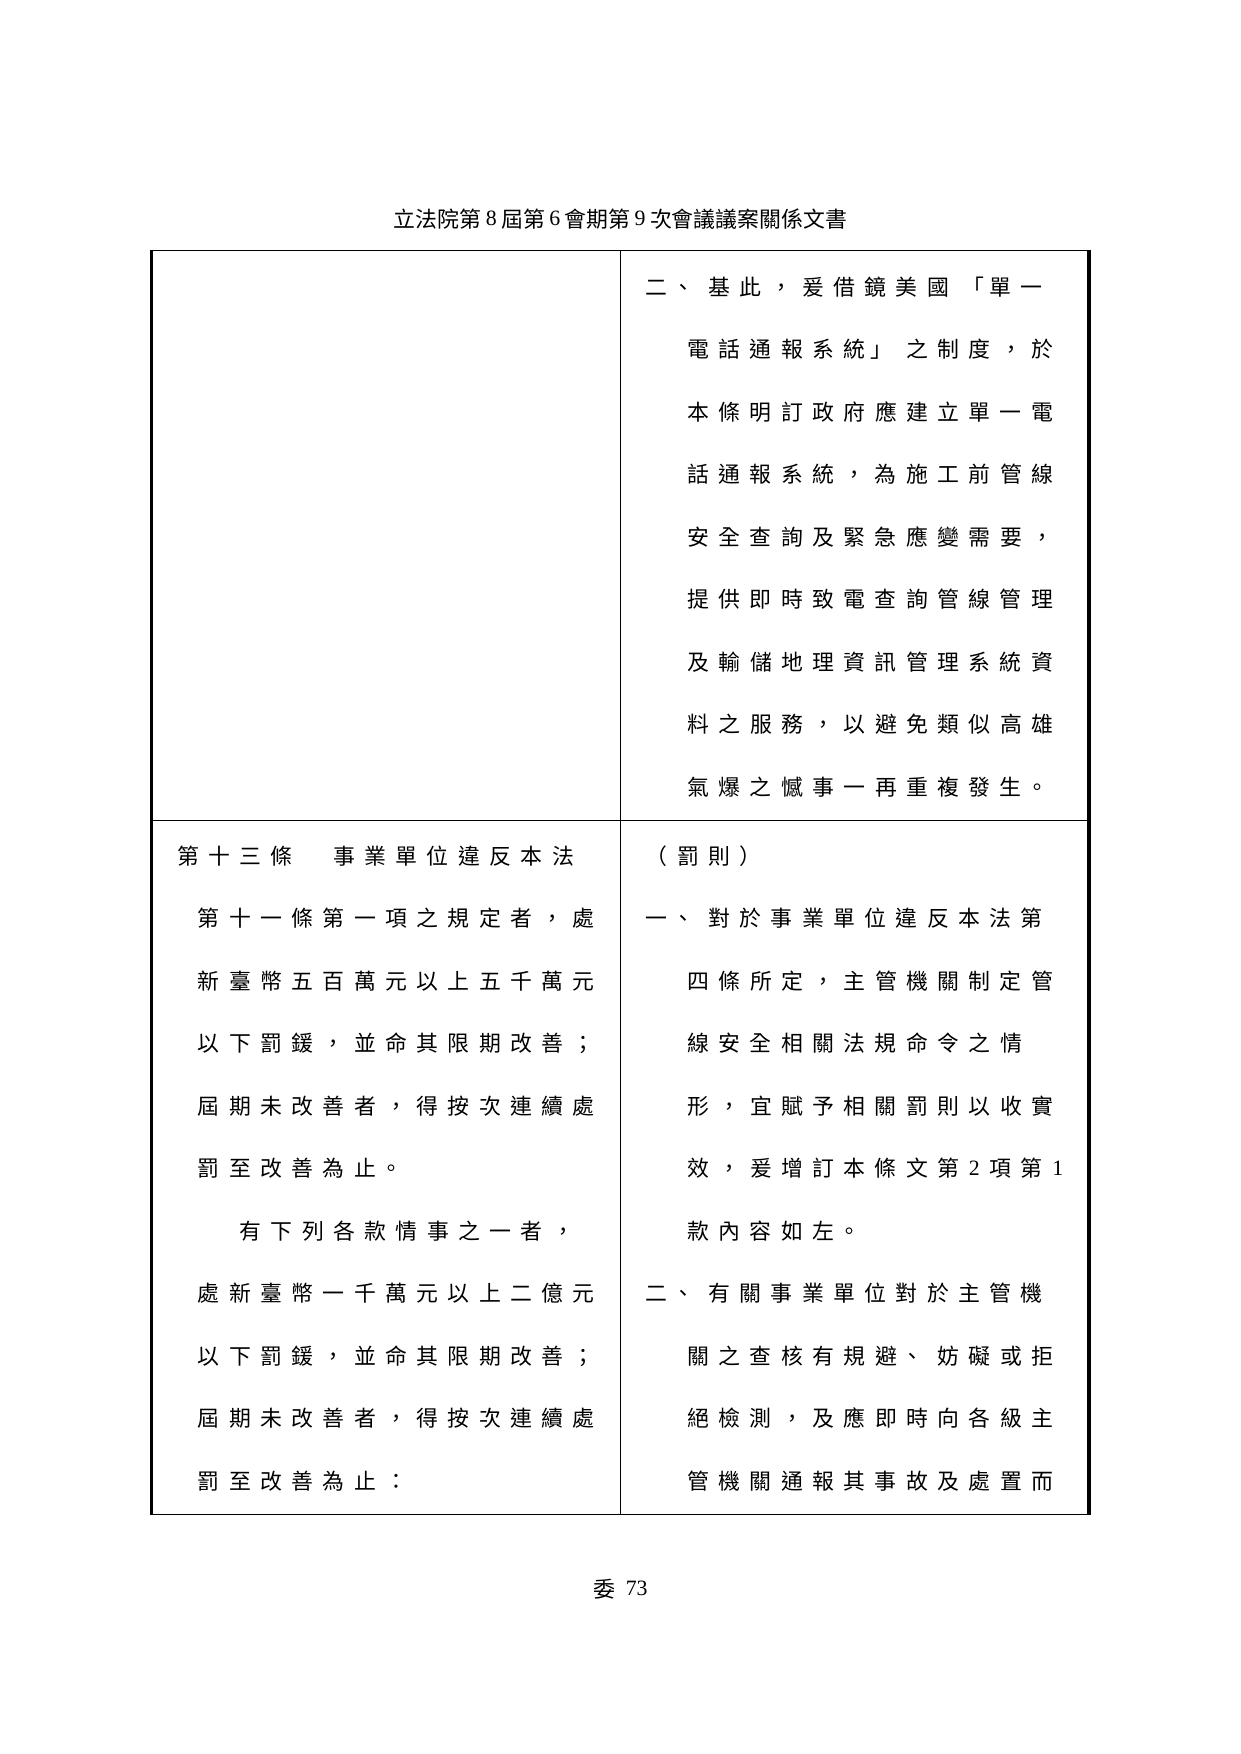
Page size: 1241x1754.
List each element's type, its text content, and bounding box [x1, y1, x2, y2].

table_cell 二、基此，爰借鏡美國「單一電話通報系統」之制度，於本條明訂政府應建立單一電話通報系統，為施工前管線安全查詢及緊急應變需要，提供即時致電查詢管線管理及輸儲地理資訊管理系統資料之服務，以避免類似高雄氣爆之憾事一再重複發生。 [621, 251, 1087, 819]
table_cell （罰則） 一、對於事業單位違反本法第四條所定，主管機關制定管線安全相關法規命令之情形，宜賦予相關罰則以收實效，爰增訂本條文第2項第1款內容如左。 二、有關事業單位對於主管機關之查核有規避、妨礙或拒絕檢測，及應即時向各級主管機關通報其事故及處置而 [621, 821, 1087, 1514]
table_cell [153, 251, 620, 819]
table_cell 第十三條 事業單位違反本法第十一條第一項之規定者，處新臺幣五百萬元以上五千萬元以下罰鍰，並命其限期改善；屆期未改善者，得按次連續處罰至改善為止。 有下列各款情事之一者，處新臺幣一千萬元以上二億元以下罰鍰，並命其限期改善；屆期未改善者，得按次連續處罰至改善為止： [153, 821, 620, 1514]
